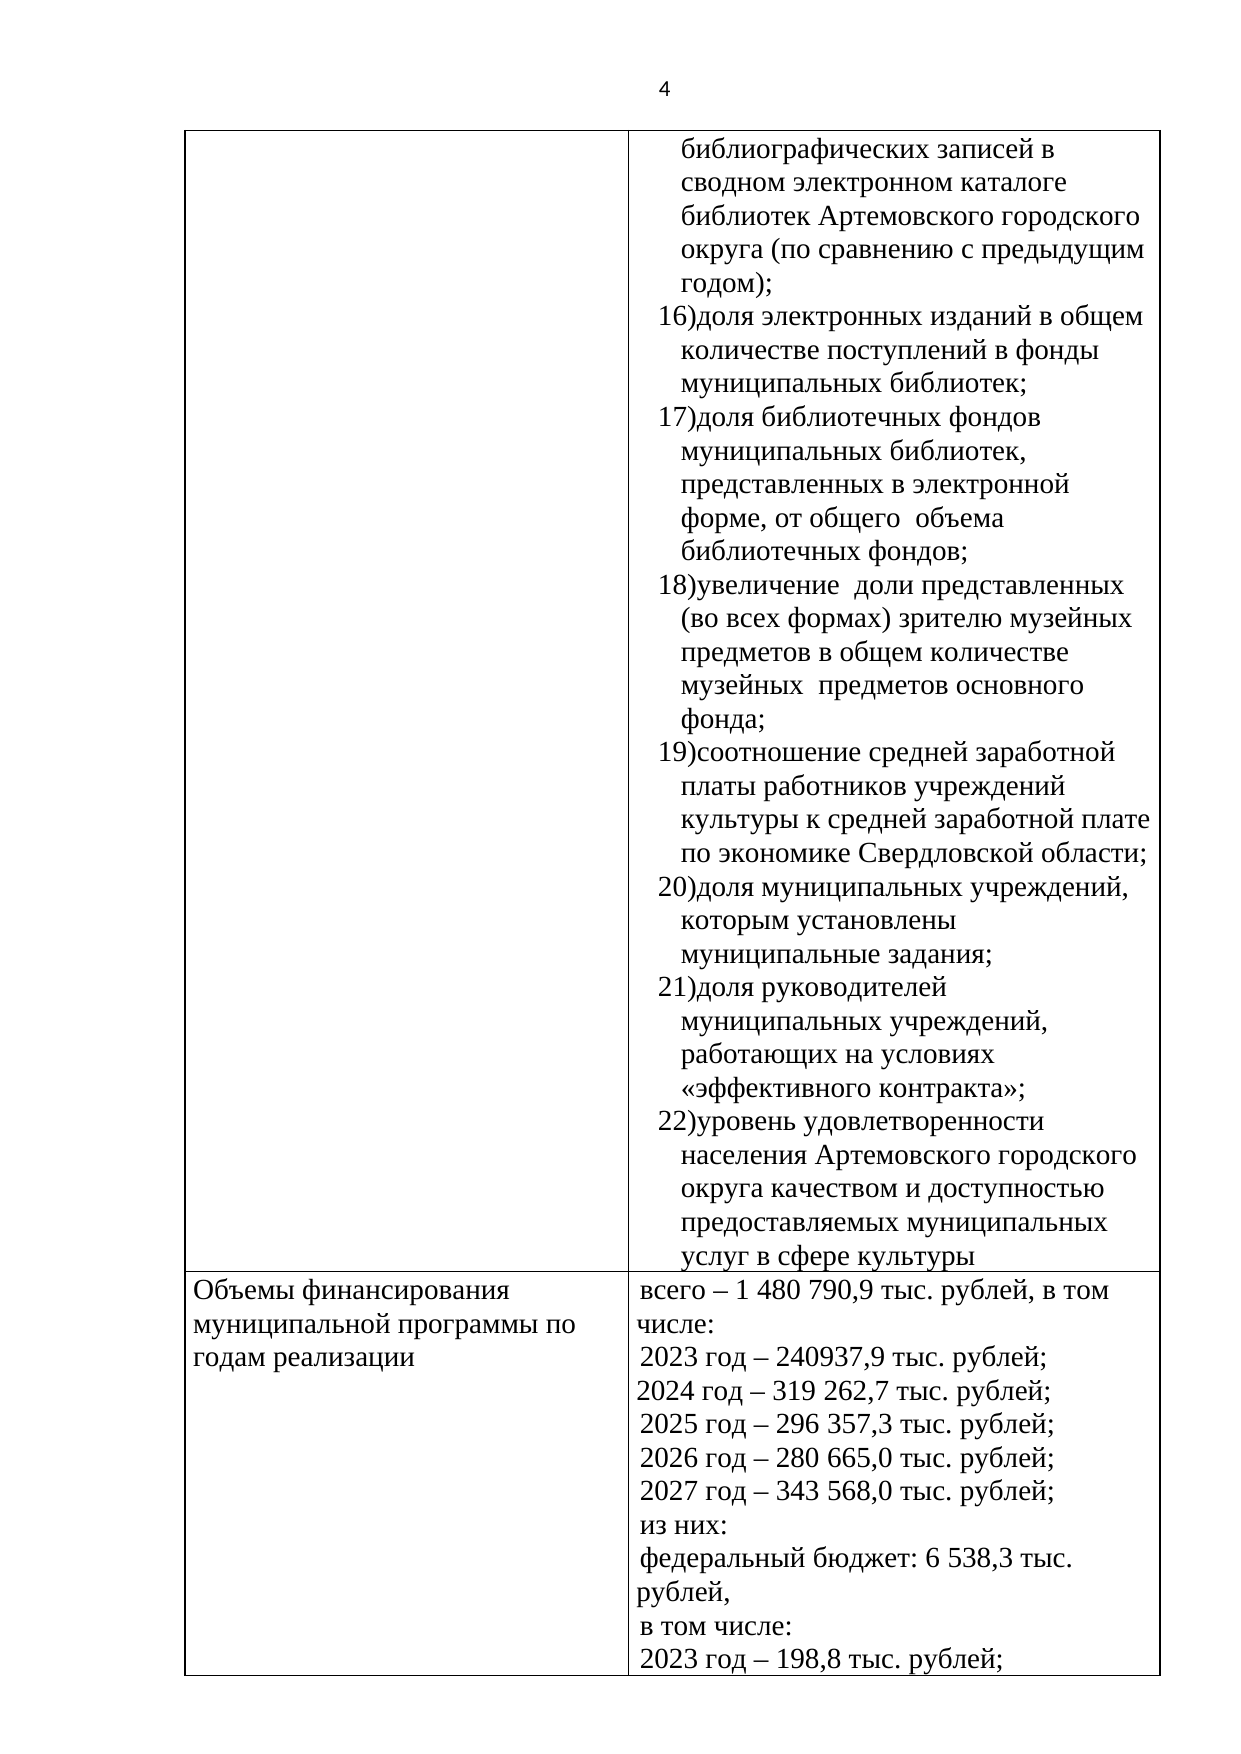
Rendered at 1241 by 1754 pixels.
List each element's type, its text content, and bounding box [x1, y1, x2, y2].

table_cell всего – 1 480 790,9 тыс. рублей, в том числе: 2023 год – 240937,9 тыс. рублей; 2024 год – 319 262,7 тыс. рублей; 2025 год – 296 357,3 тыс. рублей; 2026 год – 280 665,0 тыс. рублей; 2027 год – 343 568,0 тыс. рублей; из них: федеральный бюджет: 6 538,3 тыс. рублей, в том числе: 2023 год – 198,8 тыс. рублей; [629, 1272, 1159, 1675]
table_cell рост ежегодной посещаемости Артемовского исторического музея; число посещений муниципальных библиотек; посещаемость населением Артемовского городского округа мероприятий, проводимых культурно-досуговыми учреждениями; посещаемость населением киносеансов, проводимых организациями, осуществляющими кинопоказ; увеличение численности участников культурно-досуговых мероприятий (по сравнению с предыдущим годом); доля учащихся детских школ искусств, привлекаемых к участию в творческих мероприятиях, от общего числа учащихся ДШИ; доля детей посещающих культурно-досуговые учреждения и творческие кружки на постоянной основе, от общего числа детей в возрасте до 18 лет; количество экземпляров новых поступлений в фонды муниципальных библиотек Артемовского городского округа в расчете на 1000 жителей; количество реализованных выставочных музейных проектов; доля муниципальных учреждений культуры, находящихся в удовлетворительном состоянии, в общем количестве таких учреждений; количество действующих виртуальных музеев; доля музеев, имеющих веб-сайт в информационно–телекоммуникационной сети «Интернет», в общем количестве муниципальных музеев Артемовского городского округа; доля муниципальных музеев, в которых используются информационные системы учета и ведения каталогов в электронном виде, в общем количестве муниципальных музеев Артемовского городского округа; доля муниципальных библиотек, имеющих веб- сайты в информационно-телекоммуникационной сети «Интернет», через которые обеспечен доступ к имеющимся у них электронным фондам и электронным каталогам, от общего количества библиотек; увеличение количества библиографических записей в сводном электронном каталоге библиотек Артемовского городского округа (по сравнению с предыдущим годом); доля электронных изданий в общем количестве поступлений в фонды муниципальных библиотек; доля библиотечных фондов муниципальных библиотек, представленных в электронной форме, от общего объема библиотечных фондов; увеличение доли представленных (во всех формах) зрителю музейных предметов в общем количестве музейных предметов основного фонда; соотношение средней заработной платы работников учреждений культуры к средней заработной плате по экономике Свердловской области; доля муниципальных учреждений, которым установлены муниципальные задания; доля руководителей муниципальных учреждений, работающих на условиях «эффективного контракта»; уровень удовлетворенности населения Артемовского городского округа качеством и доступностью предоставляемых муниципальных услуг в сфере культуры [629, 131, 1159, 1271]
table_cell Объемы финансирования муниципальной программы по годам реализации [186, 1272, 628, 1675]
table_cell [186, 131, 628, 1271]
